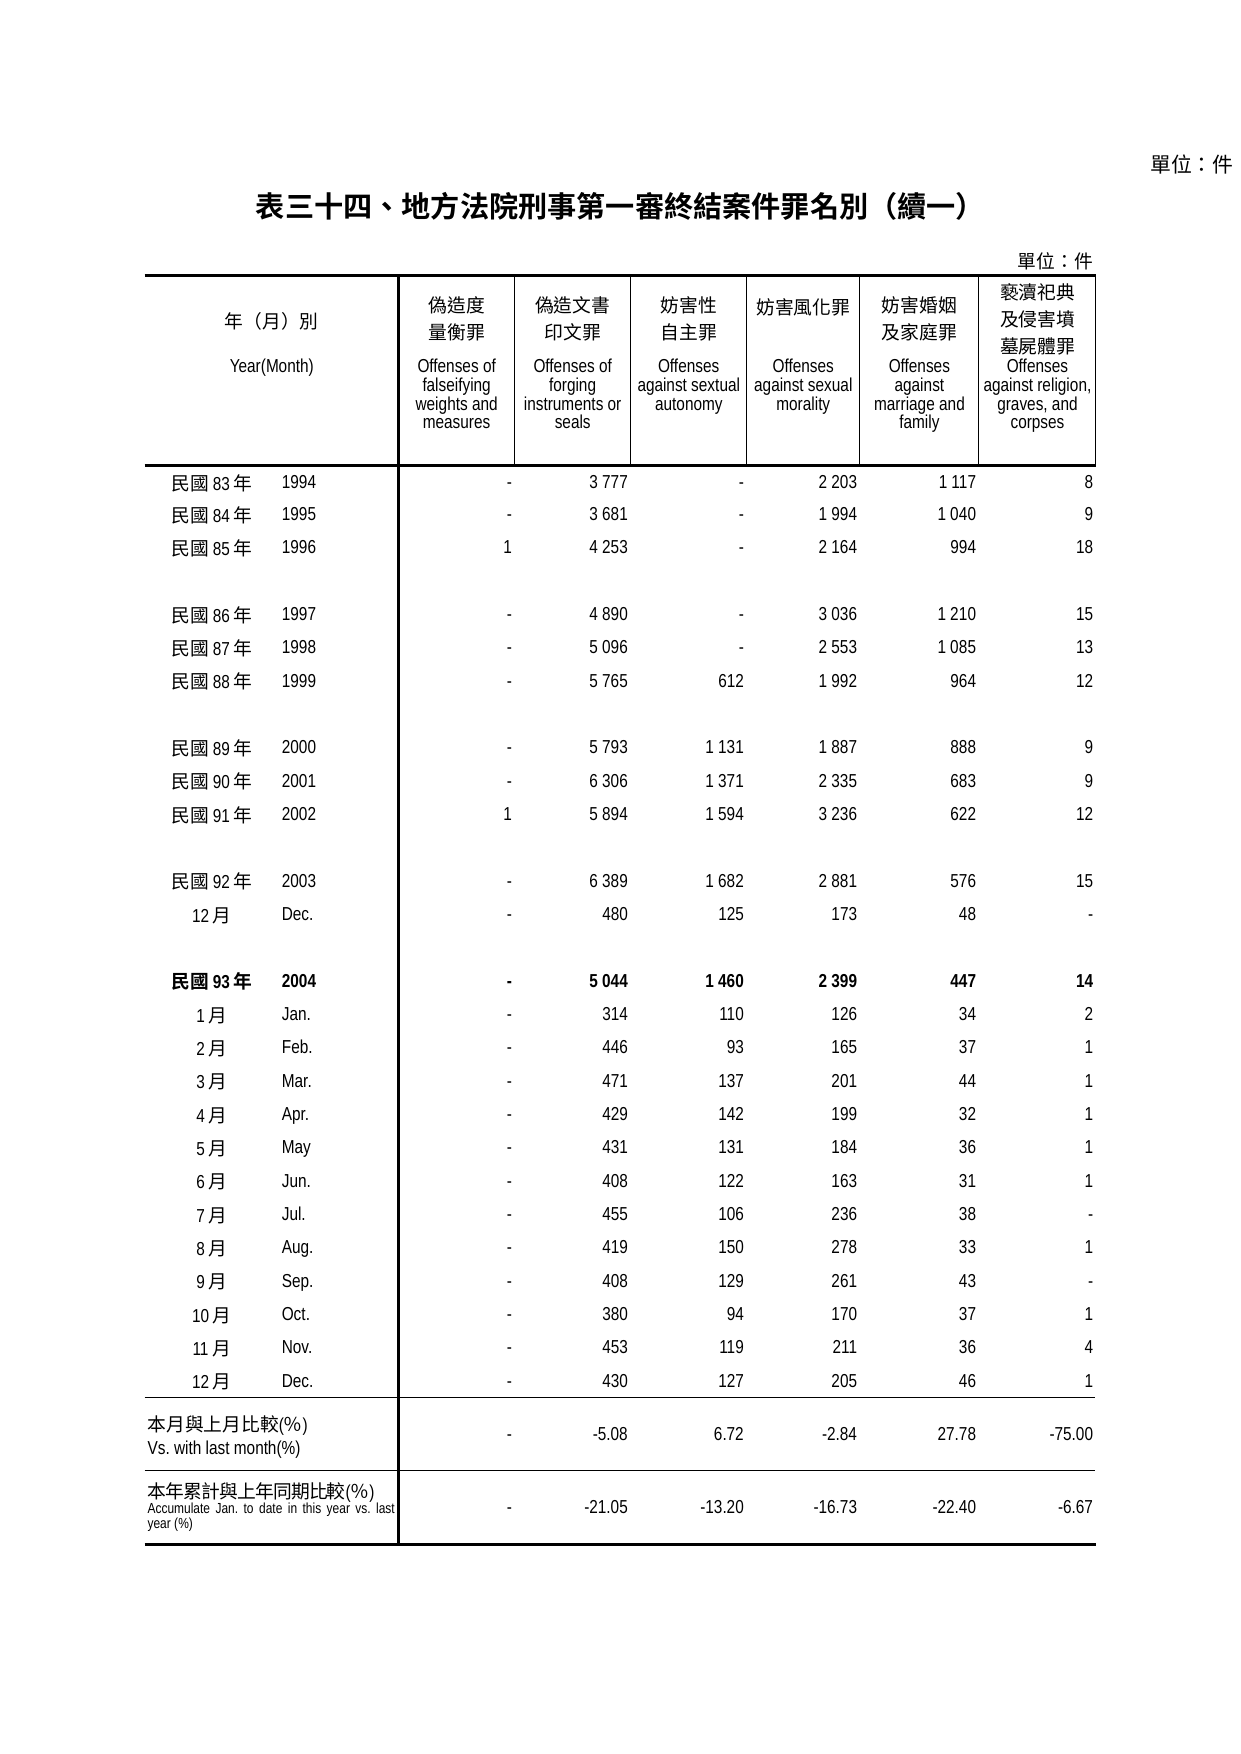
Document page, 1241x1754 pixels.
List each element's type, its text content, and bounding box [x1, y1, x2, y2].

table_cell 5月 [145, 1131, 279, 1164]
table_cell - [400, 597, 514, 631]
table_cell [145, 564, 279, 597]
table_cell 408 [515, 1164, 631, 1197]
table_cell -2.84 [747, 1398, 860, 1470]
table_cell 37 [860, 1297, 979, 1331]
table_cell 27.78 [860, 1398, 979, 1470]
table_cell 1 [979, 1364, 1096, 1397]
table_cell 3月 [145, 1064, 279, 1097]
table_cell Jan. [279, 997, 397, 1031]
text [1150, 141, 1240, 148]
table_cell 2001 [279, 764, 397, 797]
table_cell - [631, 467, 747, 497]
table_cell 1 131 [631, 731, 747, 764]
table_cell 3 236 [747, 797, 860, 831]
table_cell 1999 [279, 664, 397, 697]
table_cell 37 [860, 1031, 979, 1064]
table_cell 1 594 [631, 797, 747, 831]
table_cell 13 [979, 631, 1096, 664]
table_cell - [400, 764, 514, 797]
table_cell [515, 697, 631, 731]
table_cell 1 [979, 1064, 1096, 1097]
table_cell [279, 831, 397, 864]
table_cell 2000 [279, 731, 397, 764]
table_cell - [979, 1264, 1096, 1297]
table_cell 7月 [145, 1197, 279, 1231]
table_cell 民國 88年 [145, 664, 279, 697]
table_cell 122 [631, 1164, 747, 1197]
table_cell 1998 [279, 631, 397, 664]
table_cell 1 887 [747, 731, 860, 764]
text 表三十四、地方法院刑事第一審終結案件罪名別（續一） [148, 183, 1092, 225]
table_cell 429 [515, 1097, 631, 1131]
table_cell [860, 697, 979, 731]
table_cell 6 306 [515, 764, 631, 797]
table_cell 2 881 [747, 864, 860, 897]
table_cell - [400, 467, 514, 497]
table_cell 12 [979, 664, 1096, 697]
table_cell -21.05 [515, 1471, 631, 1543]
table_cell 9 [979, 731, 1096, 764]
text [1150, 173, 1240, 181]
table_cell 34 [860, 997, 979, 1031]
table_cell 3 681 [515, 497, 631, 531]
table_cell [631, 931, 747, 964]
table_cell 127 [631, 1364, 747, 1397]
table_cell 94 [631, 1297, 747, 1331]
table_cell 173 [747, 897, 860, 931]
table_cell - [400, 1297, 514, 1331]
table_cell - [400, 964, 514, 997]
table_cell 184 [747, 1131, 860, 1164]
table_cell 612 [631, 664, 747, 697]
table_cell [747, 831, 860, 864]
table_cell - [400, 1471, 514, 1543]
table_cell 5 765 [515, 664, 631, 697]
table_cell 5 894 [515, 797, 631, 831]
table_cell Jul. [279, 1197, 397, 1231]
table_cell 683 [860, 764, 979, 797]
table_cell [979, 831, 1096, 864]
table_cell 3 777 [515, 467, 631, 497]
table_cell 1994 [279, 467, 397, 497]
table_cell 民國 86年 [145, 597, 279, 631]
table_cell - [631, 597, 747, 631]
table_cell 民國 90年 [145, 764, 279, 797]
table_cell 163 [747, 1164, 860, 1197]
table_cell [979, 931, 1096, 964]
table_cell [279, 697, 397, 731]
table_cell 2月 [145, 1031, 279, 1064]
table_cell 民國 83年 [145, 467, 279, 497]
table_cell 480 [515, 897, 631, 931]
table_cell 8 [979, 467, 1096, 497]
table_cell 110 [631, 997, 747, 1031]
table_cell 31 [860, 1164, 979, 1197]
table_cell 民國 93年 [145, 964, 279, 997]
table_cell 994 [860, 531, 979, 564]
table_header 偽造度 量衡罪 [400, 277, 514, 357]
table_cell 33 [860, 1231, 979, 1264]
table_cell 36 [860, 1331, 979, 1364]
table_cell [747, 697, 860, 731]
table_cell 236 [747, 1197, 860, 1231]
table_cell 1 994 [747, 497, 860, 531]
table_cell 9 [979, 497, 1096, 531]
table_cell 137 [631, 1064, 747, 1097]
table_cell [631, 697, 747, 731]
table_cell Offenses of forging instruments or seals [515, 358, 630, 461]
table_cell 1 117 [860, 467, 979, 497]
table_cell 1 [979, 1231, 1096, 1264]
table_cell 1997 [279, 597, 397, 631]
table_header 年（月）別 [145, 277, 397, 357]
table_cell 455 [515, 1197, 631, 1231]
table_cell - [400, 864, 514, 897]
table_cell 民國 85年 [145, 531, 279, 564]
table_cell 964 [860, 664, 979, 697]
table_cell 12月 [145, 897, 279, 931]
table_cell 18 [979, 531, 1096, 564]
table_cell 5 793 [515, 731, 631, 764]
table_cell - [979, 1197, 1096, 1231]
table_cell 6月 [145, 1164, 279, 1197]
table_cell [400, 831, 514, 864]
table_cell 1 [979, 1164, 1096, 1197]
table_header 妨害性 自主罪 [631, 277, 746, 357]
table_header 偽造文書 印文罪 [515, 277, 630, 357]
table_header 妨害婚姻 及家庭罪 [860, 277, 978, 357]
table_cell - [631, 497, 747, 531]
table_cell 10月 [145, 1297, 279, 1331]
table_cell 622 [860, 797, 979, 831]
table_cell 6 389 [515, 864, 631, 897]
table_cell 125 [631, 897, 747, 931]
table_cell [747, 564, 860, 597]
table_cell 278 [747, 1231, 860, 1264]
table_cell - [400, 1131, 514, 1164]
table_cell [145, 931, 279, 964]
table_cell 106 [631, 1197, 747, 1231]
table_cell 430 [515, 1364, 631, 1397]
table_cell 4 253 [515, 531, 631, 564]
table_cell 201 [747, 1064, 860, 1097]
table_cell 民國 87年 [145, 631, 279, 664]
table_cell 32 [860, 1097, 979, 1131]
table_cell Mar. [279, 1064, 397, 1097]
table_cell [979, 564, 1096, 597]
table_cell [747, 931, 860, 964]
table_cell 576 [860, 864, 979, 897]
table_cell 6.72 [631, 1398, 747, 1470]
table_cell 380 [515, 1297, 631, 1331]
table_cell - [400, 1097, 514, 1131]
table_cell 48 [860, 897, 979, 931]
table_cell [400, 697, 514, 731]
table_cell - [979, 897, 1096, 931]
table_cell Aug. [279, 1231, 397, 1264]
table_cell 43 [860, 1264, 979, 1297]
table_cell 4月 [145, 1097, 279, 1131]
table_cell [279, 564, 397, 597]
table_cell [400, 931, 514, 964]
table_cell -16.73 [747, 1471, 860, 1543]
table_cell 150 [631, 1231, 747, 1264]
table_cell - [400, 1231, 514, 1264]
table_cell Jun. [279, 1164, 397, 1197]
table_cell 12月 [145, 1364, 279, 1397]
table_cell 170 [747, 1297, 860, 1331]
table_cell 419 [515, 1231, 631, 1264]
table_cell 15 [979, 597, 1096, 631]
table_cell 1 [979, 1297, 1096, 1331]
table_cell 11月 [145, 1331, 279, 1364]
table_cell 本年累計與上年同期比較(％) Accumulate Jan. to date in this year vs. last year (%) [145, 1471, 397, 1543]
table_cell 2 [979, 997, 1096, 1031]
table_cell 408 [515, 1264, 631, 1297]
table_cell [145, 831, 279, 864]
table_cell 2 164 [747, 531, 860, 564]
table_cell [979, 697, 1096, 731]
table_cell [860, 831, 979, 864]
table_cell 12 [979, 797, 1096, 831]
table_cell - [631, 631, 747, 664]
table_cell 5 096 [515, 631, 631, 664]
table_cell - [400, 1398, 514, 1470]
table_cell -22.40 [860, 1471, 979, 1543]
table_cell 1 [400, 531, 514, 564]
table_cell 36 [860, 1131, 979, 1164]
table_cell Oct. [279, 1297, 397, 1331]
table_cell 1 040 [860, 497, 979, 531]
table_cell Offenses against religion, graves, and corpses [979, 358, 1095, 461]
table_cell 1 371 [631, 764, 747, 797]
table_cell [515, 564, 631, 597]
table_cell Offenses of falseifying weights and measures [400, 358, 514, 461]
table_cell 453 [515, 1331, 631, 1364]
table_cell - [400, 997, 514, 1031]
table_cell 9月 [145, 1264, 279, 1297]
table_cell 15 [979, 864, 1096, 897]
table_cell Offenses against sextual autonomy [631, 358, 746, 461]
table_cell [279, 931, 397, 964]
table_cell 1 460 [631, 964, 747, 997]
table_cell - [631, 531, 747, 564]
table_cell 446 [515, 1031, 631, 1064]
table_cell 1月 [145, 997, 279, 1031]
table_cell 205 [747, 1364, 860, 1397]
table_cell 2 335 [747, 764, 860, 797]
table_cell [860, 564, 979, 597]
table_cell Dec. [279, 1364, 397, 1397]
table_cell Nov. [279, 1331, 397, 1364]
table_cell 1996 [279, 531, 397, 564]
table_cell -75.00 [979, 1397, 1096, 1470]
text 單位：件 [1150, 148, 1240, 173]
table_cell -6.67 [979, 1470, 1096, 1543]
table_cell 民國 84年 [145, 497, 279, 531]
table_cell 9 [979, 764, 1096, 797]
table_cell 本月與上月比較(％) Vs. with last month(%) [145, 1398, 397, 1470]
text 單位：件 [148, 247, 1092, 274]
table_cell 431 [515, 1131, 631, 1164]
table_cell - [400, 731, 514, 764]
table_cell 1 085 [860, 631, 979, 664]
table_cell 14 [979, 964, 1096, 997]
table_cell - [400, 664, 514, 697]
table_cell 1 [400, 797, 514, 831]
table_cell [515, 931, 631, 964]
table_cell 314 [515, 997, 631, 1031]
table_cell 2004 [279, 964, 397, 997]
table_cell 1 [979, 1031, 1096, 1064]
table_cell Offenses against marriage and family [860, 358, 978, 461]
table_cell 46 [860, 1364, 979, 1397]
table_cell Dec. [279, 897, 397, 931]
table_cell 44 [860, 1064, 979, 1097]
table_header 妨害風化罪 [747, 277, 859, 357]
table_cell 447 [860, 964, 979, 997]
table_cell - [400, 1331, 514, 1364]
table_cell - [400, 631, 514, 664]
table_cell 4 [979, 1331, 1096, 1364]
table_cell - [400, 1064, 514, 1097]
table_cell 38 [860, 1197, 979, 1231]
table_cell Sep. [279, 1264, 397, 1297]
table_cell 888 [860, 731, 979, 764]
table_cell May [279, 1131, 397, 1164]
table_cell -13.20 [631, 1471, 747, 1543]
table_cell - [400, 1031, 514, 1064]
table_cell 471 [515, 1064, 631, 1097]
table_cell 2 399 [747, 964, 860, 997]
table_cell 1 [979, 1097, 1096, 1131]
table_cell [400, 564, 514, 597]
table_cell - [400, 1264, 514, 1297]
table_cell Year(Month) [145, 358, 397, 461]
table_cell 2002 [279, 797, 397, 831]
table_cell 119 [631, 1331, 747, 1364]
table_cell 1 682 [631, 864, 747, 897]
table_cell - [400, 1197, 514, 1231]
table_cell 1995 [279, 497, 397, 531]
table_cell 民國 91年 [145, 797, 279, 831]
table_cell 2 203 [747, 467, 860, 497]
table_cell 1 [979, 1131, 1096, 1164]
table_cell 民國 89年 [145, 731, 279, 764]
table_cell 2 553 [747, 631, 860, 664]
table_cell 131 [631, 1131, 747, 1164]
table_cell Feb. [279, 1031, 397, 1064]
table_cell [515, 831, 631, 864]
table_cell Offenses against sexual morality [747, 358, 859, 461]
table_cell [145, 697, 279, 731]
table_cell 93 [631, 1031, 747, 1064]
table_cell 211 [747, 1331, 860, 1364]
table_cell 261 [747, 1264, 860, 1297]
table_cell 3 036 [747, 597, 860, 631]
table_cell - [400, 497, 514, 531]
table_cell Apr. [279, 1097, 397, 1131]
table_cell 165 [747, 1031, 860, 1064]
table_cell 4 890 [515, 597, 631, 631]
table_cell 142 [631, 1097, 747, 1131]
table_cell 1 210 [860, 597, 979, 631]
table_header 褻瀆祀典 及侵害墳 墓屍體罪 [979, 277, 1095, 357]
table_cell 2003 [279, 864, 397, 897]
table_cell 8月 [145, 1231, 279, 1264]
table_cell [631, 564, 747, 597]
table_cell 民國 92年 [145, 864, 279, 897]
table_cell 1 992 [747, 664, 860, 697]
table_cell 199 [747, 1097, 860, 1131]
table_cell [631, 831, 747, 864]
table_cell 5 044 [515, 964, 631, 997]
table_cell - [400, 1364, 514, 1397]
table_cell - [400, 897, 514, 931]
table_cell [860, 931, 979, 964]
table_cell 129 [631, 1264, 747, 1297]
table_cell 126 [747, 997, 860, 1031]
table_cell -5.08 [515, 1398, 631, 1470]
table_cell - [400, 1164, 514, 1197]
